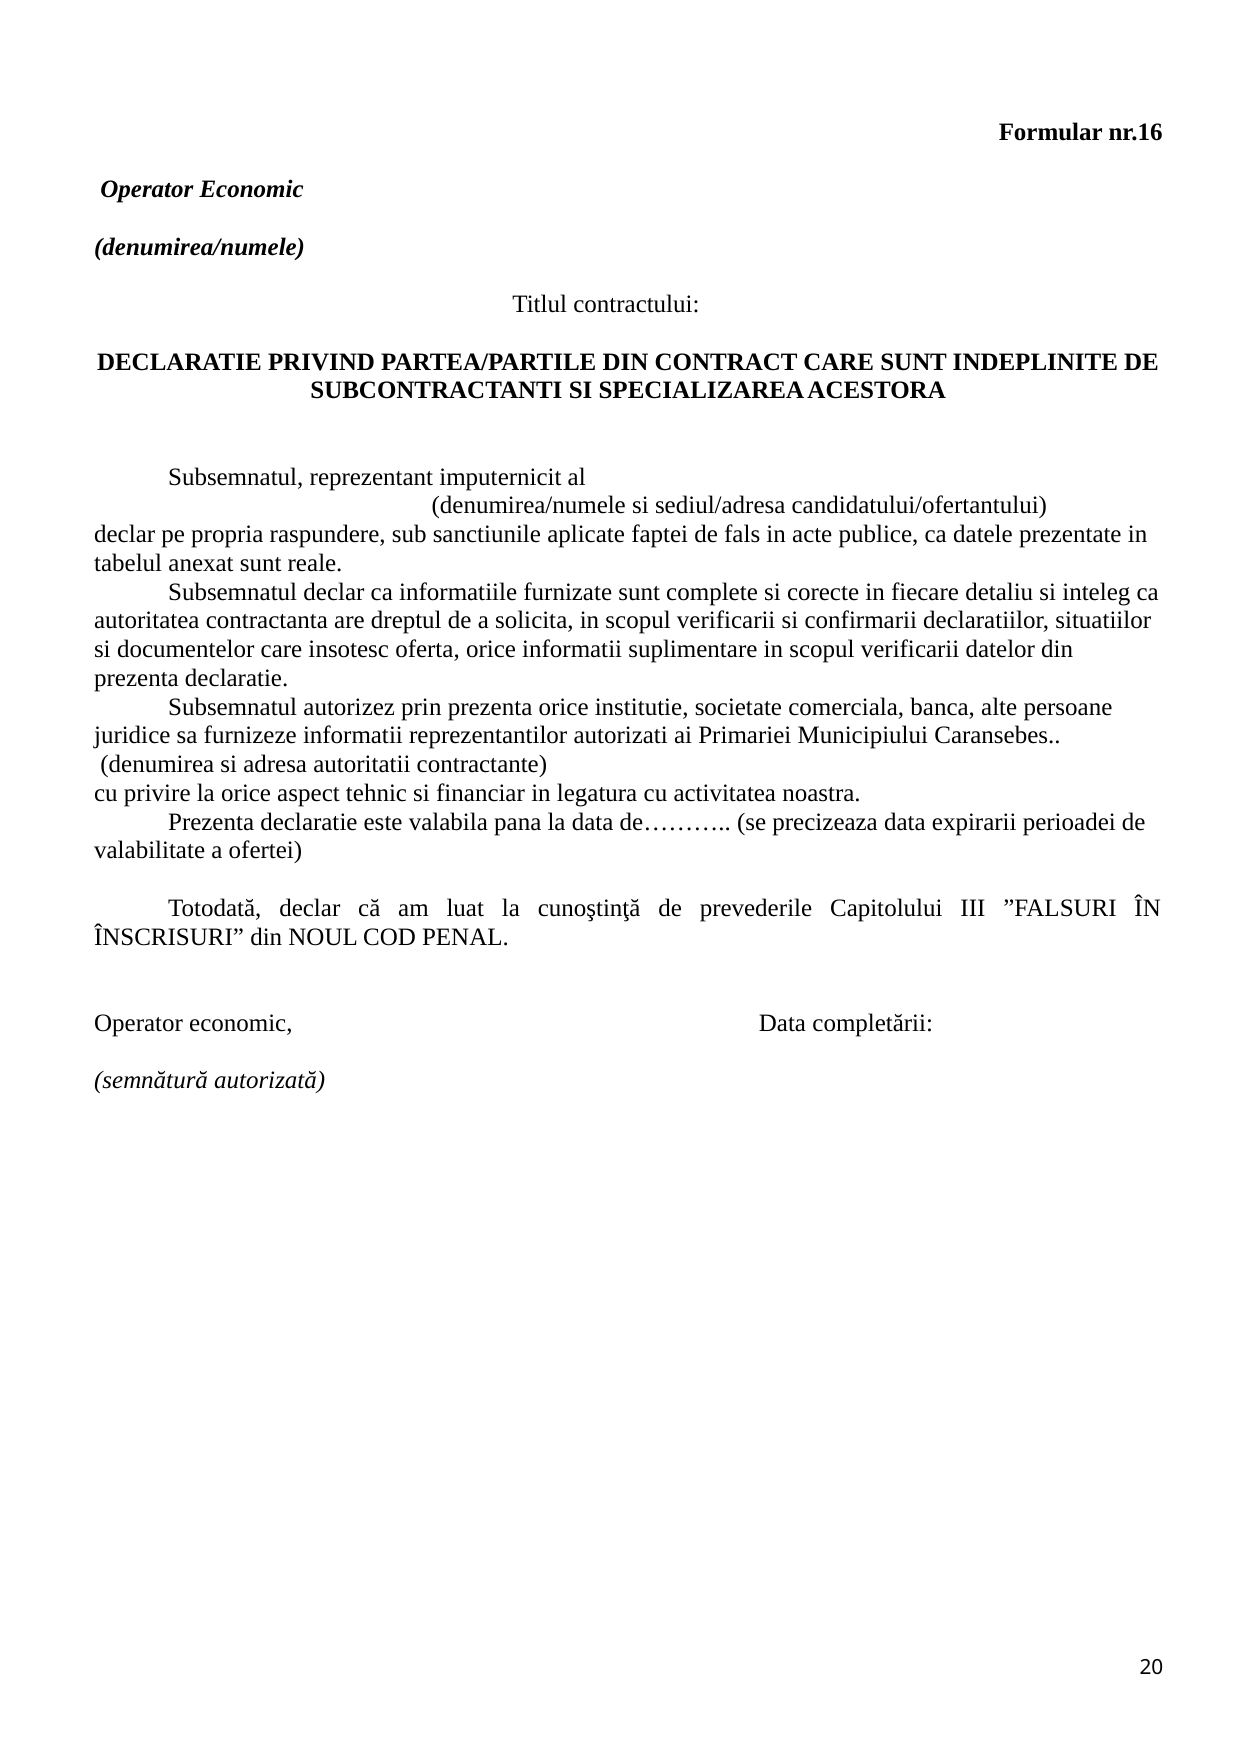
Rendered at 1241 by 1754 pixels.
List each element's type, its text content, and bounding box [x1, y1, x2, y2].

text Subsemnatul, reprezentant imputernicit al [94, 462, 1162, 490]
text Totodată, declar că am luat la cunoştinţă de prevederile Capitolului III ”FALSURI ÎN ÎNSCRISURI” din NOUL COD PENAL. [94, 893, 1162, 950]
text (denumirea/numele) [94, 232, 1162, 260]
text Operator economic, Data completării: [94, 1008, 1162, 1037]
text Subsemnatul declar ca informatiile furnizate sunt complete si corecte in fiecare detaliu si inteleg ca autoritatea contractanta are dreptul de a solicita, in scopul verificarii si confirmarii declaratiilor, situatiilor si documentelor care insotesc oferta, orice informatii suplimentare in scopul verificarii datelor din prezenta declaratie. [94, 577, 1162, 692]
text cu privire la orice aspect tehnic si financiar in legatura cu activitatea noastra. [94, 778, 1162, 807]
text Prezenta declaratie este valabila pana la data de……….. (se precizeaza data expirarii perioadei de valabilitate a ofertei) [94, 807, 1162, 864]
text Formular nr.16 [94, 117, 1162, 145]
text Subsemnatul autorizez prin prezenta orice institutie, societate comerciala, banca, alte persoane juridice sa furnizeze informatii reprezentantilor autorizati ai Primariei Municipiului Caransebes.. [94, 692, 1162, 749]
text (denumirea/numele si sediul/adresa candidatului/ofertantului) [94, 490, 1162, 519]
text (semnătură autorizată) [94, 1065, 1162, 1094]
text (denumirea si adresa autoritatii contractante) [94, 749, 1162, 778]
text Titlul contractului: [94, 289, 1162, 318]
text DECLARATIE PRIVIND PARTEA/PARTILE DIN CONTRACT CARE SUNT INDEPLINITE DE SUBCONTRACTANTI SI SPECIALIZAREA ACESTORA [94, 347, 1162, 404]
text declar pe propria raspundere, sub sanctiunile aplicate faptei de fals in acte publice, ca datele prezentate in tabelul anexat sunt reale. [94, 519, 1162, 577]
text Operator Economic [94, 174, 1162, 203]
